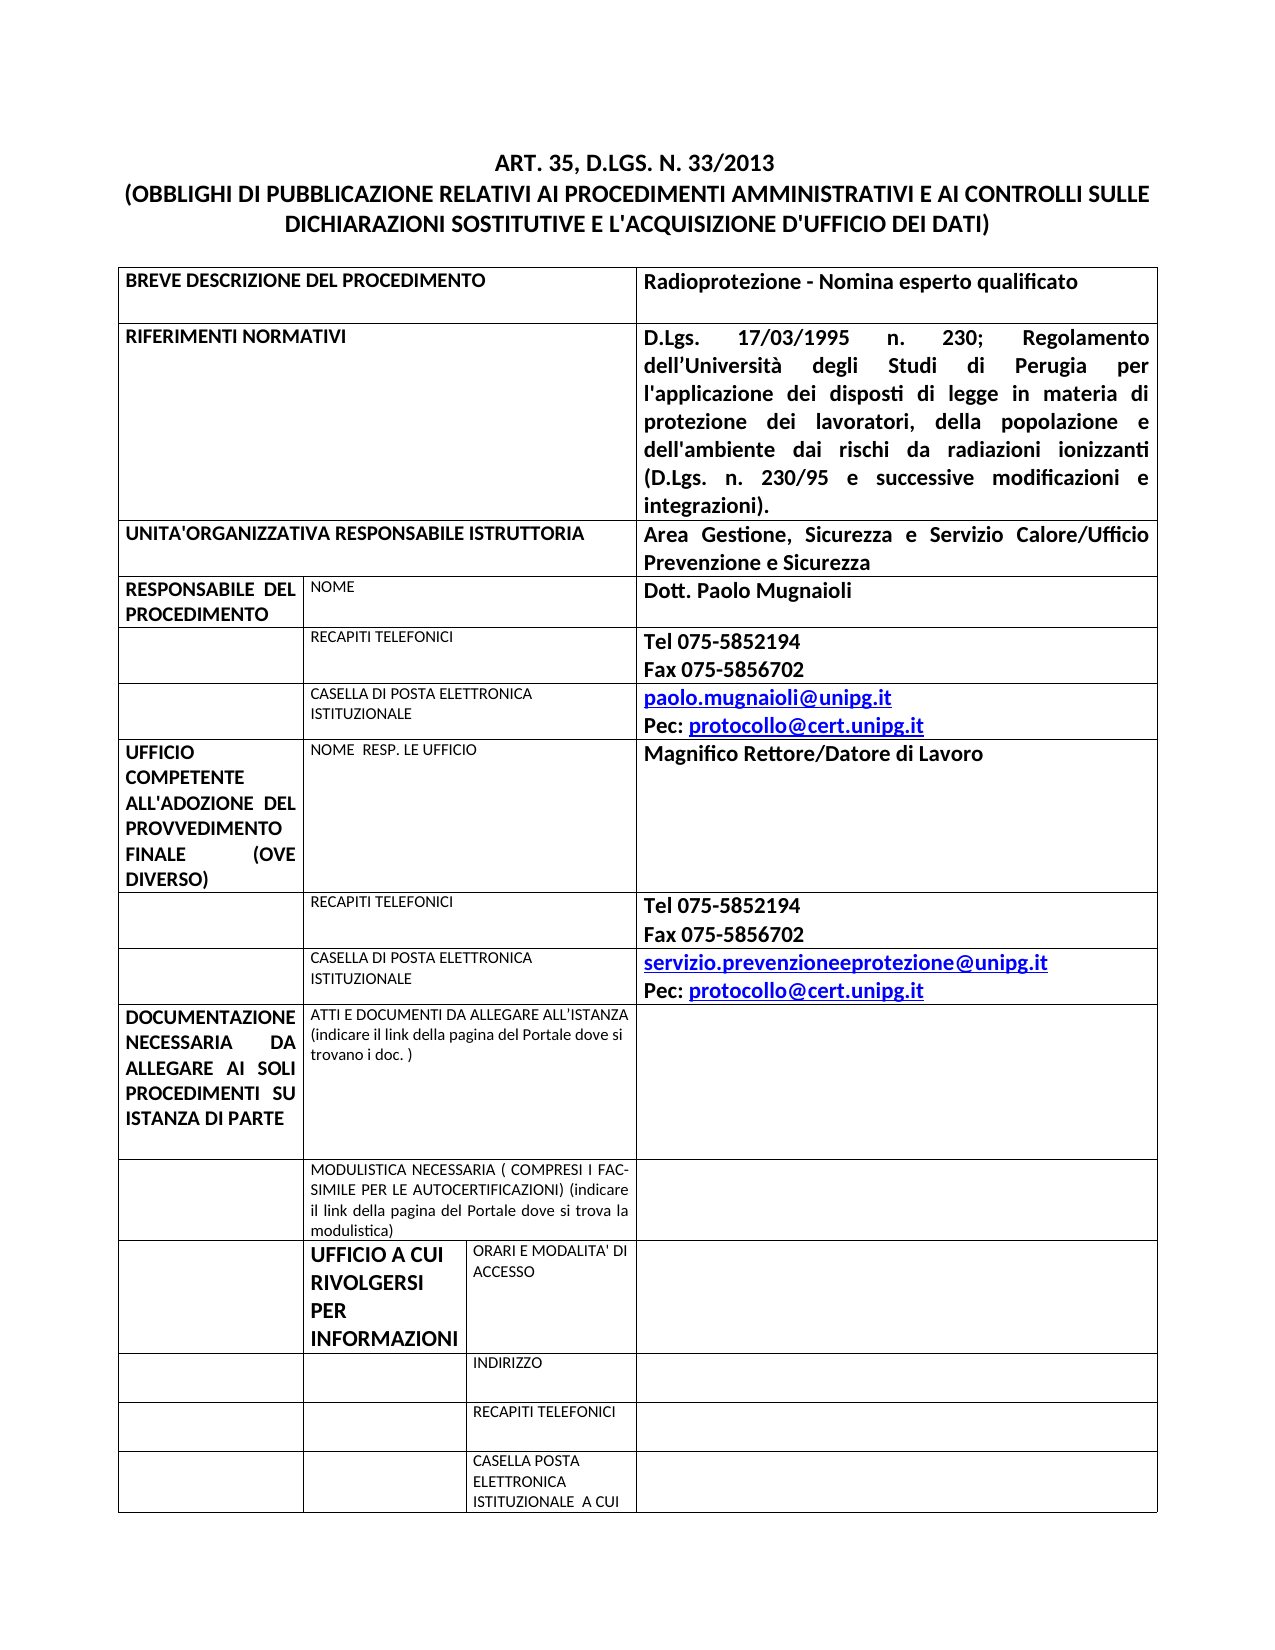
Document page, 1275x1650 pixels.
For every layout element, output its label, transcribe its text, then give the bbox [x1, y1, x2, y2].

table_cell [304, 1354, 466, 1402]
table_cell DOCUMENTAZIONE NECESSARIA DA ALLEGARE AI SOLI PROCEDIMENTI SU ISTANZA DI PARTE [119, 1005, 303, 1159]
table_cell [119, 628, 303, 683]
table_cell [119, 949, 303, 1004]
table_cell NOME [304, 577, 636, 627]
text (Obblighi di pubblicazione relativi ai procedimenti amministrativi e ai controlli sulle dichiarazioni sostitutive e l'acquisizione d'ufficio dei dati) [118, 178, 1157, 239]
table_cell [637, 1452, 1157, 1512]
table_cell D.Lgs. 17/03/1995 n. 230; Regolamento dell’Università degli Studi di Perugia per l'applicazione dei disposti di legge in materia di protezione dei lavoratori, della popolazione e dell'ambiente dai rischi da radiazioni ionizzanti (D.Lgs. n. 230/95 e successive modificazioni e integrazioni). [637, 324, 1157, 519]
table_cell NOME RESP. LE UFFICIO [304, 740, 636, 892]
table_cell UFFICIO COMPETENTE ALL'ADOZIONE DEL PROVVEDIMENTO FINALE (OVE DIVERSO) [119, 740, 303, 892]
table_cell servizio.prevenzioneeprotezione@unipg.it Pec: protocollo@cert.unipg.it [637, 949, 1157, 1004]
table_cell [119, 684, 303, 739]
table_cell [637, 1354, 1157, 1402]
table_cell [637, 1403, 1157, 1451]
table_cell INDIRIZZO [467, 1354, 636, 1402]
table_cell [119, 1452, 303, 1512]
table_cell ATTI E DOCUMENTI DA ALLEGARE ALL’ISTANZA (indicare il link della pagina del Portale dove si trovano i doc. ) [304, 1005, 636, 1159]
table_header BREVE DESCRIZIONE DEL PROCEDIMENTO [119, 268, 636, 323]
table_cell Tel 075-5852194 Fax 075-5856702 [637, 628, 1157, 683]
table_cell RIFERIMENTI NORMATIVI [119, 324, 636, 519]
table_cell RECAPITI TELEFONICI [304, 893, 636, 948]
table_cell [119, 1403, 303, 1451]
text Art. 35, d.lgs. n. 33/2013 [118, 148, 1157, 178]
table_cell Tel 075-5852194 Fax 075-5856702 [637, 893, 1157, 948]
table_cell Dott. Paolo Mugnaioli [637, 577, 1157, 627]
table_cell RECAPITI TELEFONICI [304, 628, 636, 683]
table_cell [119, 893, 303, 948]
table_cell CASELLA DI POSTA ELETTRONICA ISTITUZIONALE [304, 949, 636, 1004]
table_cell [119, 1160, 303, 1240]
table_cell CASELLA DI POSTA ELETTRONICA ISTITUZIONALE [304, 684, 636, 739]
table_cell RECAPITI TELEFONICI [467, 1403, 636, 1451]
table_cell Magnifico Rettore/Datore di Lavoro [637, 740, 1157, 892]
table_header Radioprotezione - Nomina esperto qualificato [637, 268, 1157, 323]
table_cell [637, 1241, 1157, 1353]
table_cell RESPONSABILE DEL PROCEDIMENTO [119, 577, 303, 627]
table_cell [637, 1005, 1157, 1159]
table_cell Area Gestione, Sicurezza e Servizio Calore/Ufficio Prevenzione e Sicurezza [637, 521, 1157, 576]
table_cell [304, 1452, 466, 1512]
table_cell [119, 1241, 303, 1353]
table_cell MODULISTICA NECESSARIA ( COMPRESI I FAC- SIMILE PER LE AUTOCERTIFICAZIONI) (indicare il link della pagina del Portale dove si trova la modulistica) [304, 1160, 636, 1240]
table_cell [304, 1403, 466, 1451]
table_cell UNITA'ORGANIZZATIVA RESPONSABILE ISTRUTTORIA [119, 521, 636, 576]
table_cell CASELLA POSTA ELETTRONICA ISTITUZIONALE A CUI [467, 1452, 636, 1512]
table_cell paolo.mugnaioli@unipg.it Pec: protocollo@cert.unipg.it [637, 684, 1157, 739]
table_cell [637, 1160, 1157, 1240]
table_cell UFFICIO A CUI RIVOLGERSI PER INFORMAZIONI [304, 1241, 466, 1353]
table_cell [119, 1354, 303, 1402]
table_cell ORARI E MODALITA' DI ACCESSO [467, 1241, 636, 1353]
